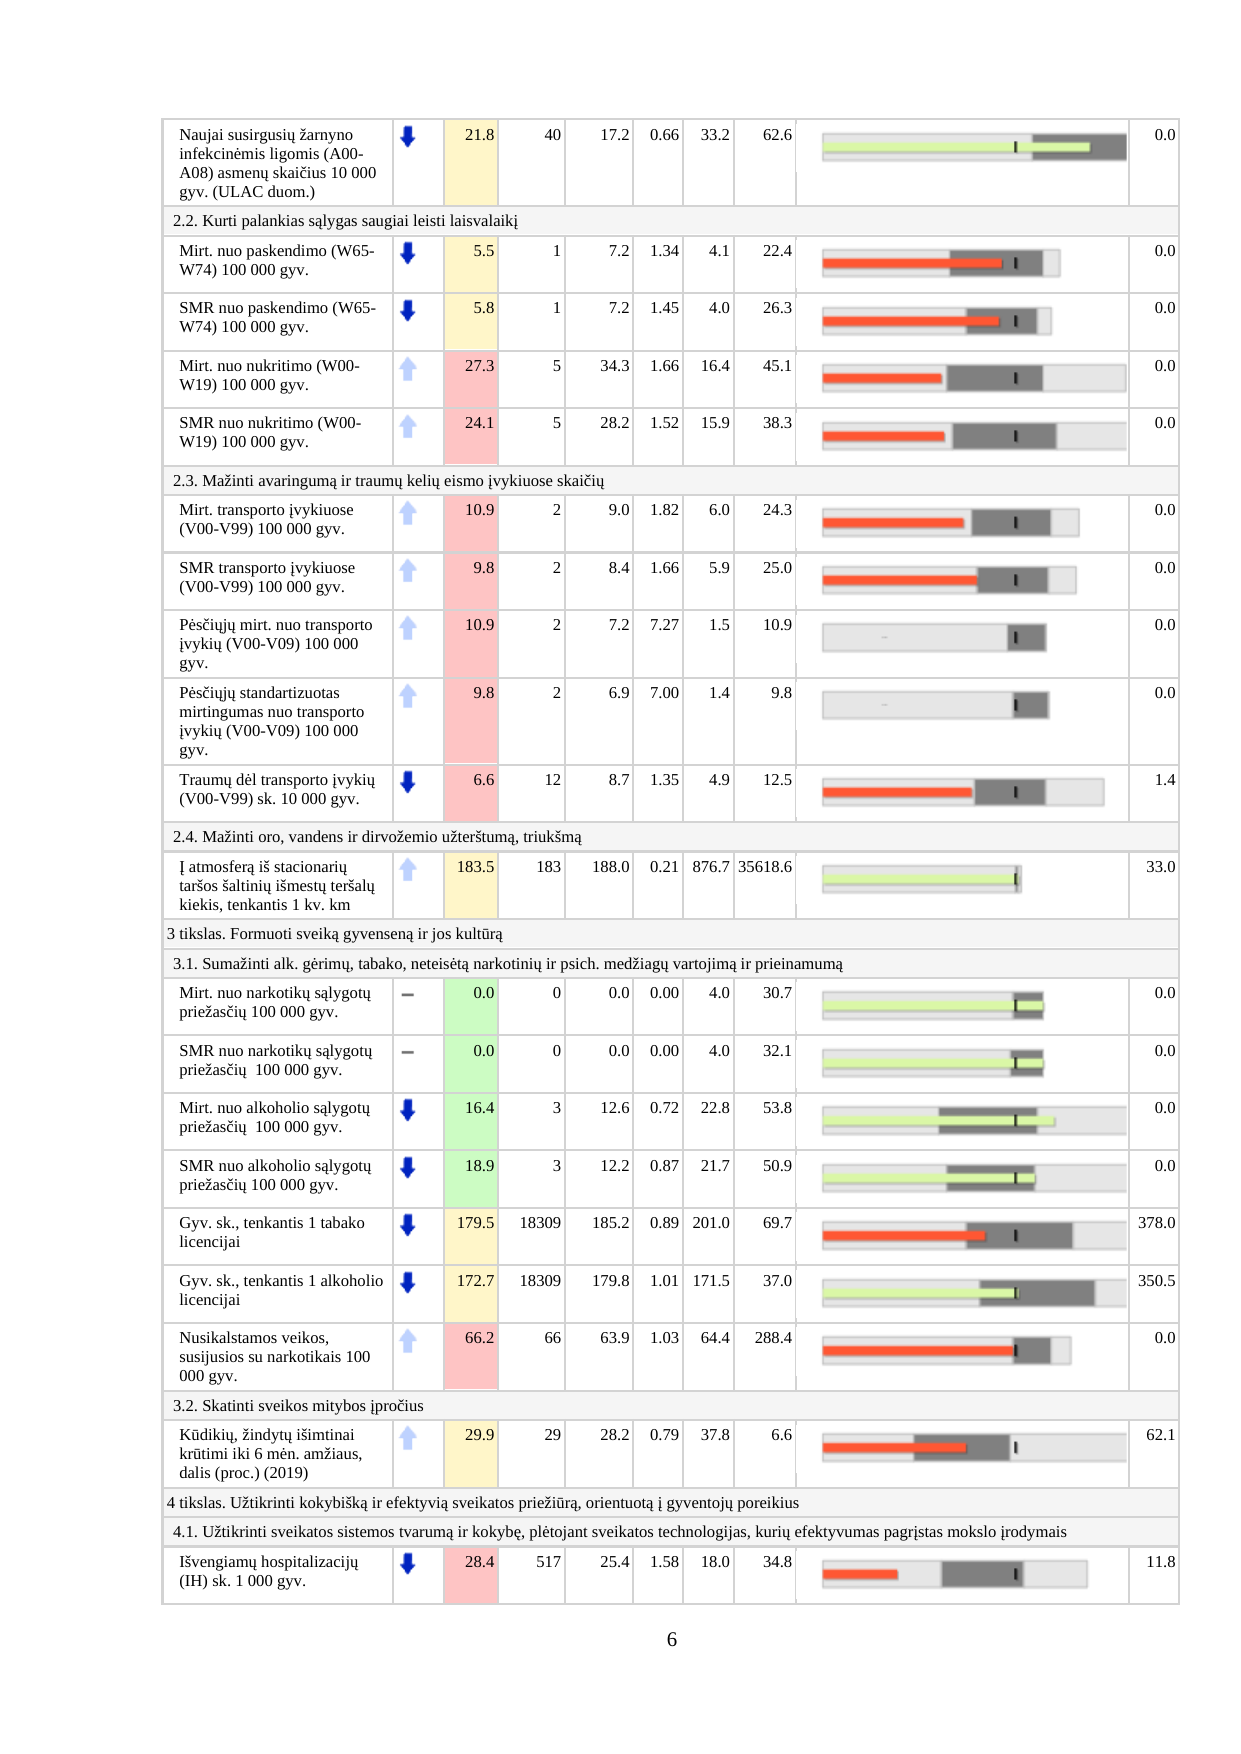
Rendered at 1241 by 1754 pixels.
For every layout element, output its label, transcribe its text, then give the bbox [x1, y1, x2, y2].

table_cell 2.3. Mažinti avaringumą ir traumų kelių eismo įvykiuose skaičių [164, 467, 1178, 494]
table_cell [797, 1036, 1128, 1092]
table_cell [394, 1151, 443, 1207]
table_cell 12.2 [566, 1151, 632, 1207]
table_cell 34.8 [735, 1548, 795, 1603]
table_cell 0.0 [1130, 554, 1178, 609]
table_cell [394, 979, 443, 1034]
table_cell 38.3 [735, 409, 795, 464]
table_cell 0.0 [1130, 237, 1178, 292]
table_cell 0.0 [1130, 1094, 1178, 1149]
table_cell 185.2 [566, 1209, 632, 1264]
table_cell 24.1 [445, 409, 497, 464]
table_cell 2 [499, 679, 564, 763]
table_cell 9.8 [735, 679, 795, 763]
table_cell 0.0 [1130, 1036, 1178, 1092]
table_cell 8.7 [566, 766, 632, 821]
table_cell 1.03 [634, 1324, 682, 1389]
table_cell 288.4 [735, 1324, 795, 1389]
table_cell 10.9 [445, 496, 497, 551]
table_cell [394, 120, 443, 205]
table_cell 12.5 [735, 766, 795, 821]
table_cell 6.6 [445, 766, 497, 821]
table_cell [394, 611, 443, 677]
table_cell 22.4 [735, 237, 795, 292]
table_cell Mirt. nuo alkoholio sąlygotų priežasčių 100 000 gyv. [164, 1094, 392, 1149]
table_cell 18.0 [684, 1548, 733, 1603]
table_cell SMR transporto įvykiuose (V00-V99) 100 000 gyv. [164, 554, 392, 609]
table_cell 2 [499, 496, 564, 551]
table_cell 378.0 [1130, 1209, 1178, 1264]
table_cell 27.3 [445, 352, 497, 407]
table_cell 4.0 [684, 1036, 733, 1092]
table_cell 10.9 [735, 611, 795, 677]
table_cell 3.2. Skatinti sveikos mitybos įpročius [164, 1392, 1178, 1419]
table_cell 34.3 [566, 352, 632, 407]
table_cell 1.45 [634, 294, 682, 349]
table_cell 0.21 [634, 853, 682, 918]
table_cell 3 [499, 1151, 564, 1207]
table_cell 0.89 [634, 1209, 682, 1264]
table_cell 0.72 [634, 1094, 682, 1149]
table_cell 25.4 [566, 1548, 632, 1603]
table_cell Pėsčiųjų standartizuotas mirtingumas nuo transporto įvykių (V00-V09) 100 000 gyv. [164, 679, 392, 763]
table_cell [394, 1036, 443, 1092]
table_cell Gyv. sk., tenkantis 1 tabako licencijai [164, 1209, 392, 1264]
table_cell 0.0 [1130, 409, 1178, 464]
table_cell 0.00 [634, 1036, 682, 1092]
table_cell 1.35 [634, 766, 682, 821]
table_cell 2.4. Mažinti oro, vandens ir dirvožemio užterštumą, triukšmą [164, 823, 1178, 850]
table_cell 179.5 [445, 1209, 497, 1264]
table_cell [394, 1094, 443, 1149]
table_cell 3 [499, 1094, 564, 1149]
table_cell 9.8 [445, 679, 497, 763]
table_cell [797, 611, 1128, 677]
table_cell SMR nuo narkotikų sąlygotų priežasčių 100 000 gyv. [164, 1036, 392, 1092]
table_cell 63.9 [566, 1324, 632, 1389]
table_cell 5.5 [445, 237, 497, 292]
table_cell 6.6 [735, 1421, 795, 1487]
table_cell 350.5 [1130, 1266, 1178, 1322]
table_cell 22.8 [684, 1094, 733, 1149]
table_cell 183.5 [445, 853, 497, 918]
table_cell 188.0 [566, 853, 632, 918]
table_cell 7.27 [634, 611, 682, 677]
table_cell 1.66 [634, 554, 682, 609]
table_cell Pėsčiųjų mirt. nuo transporto įvykių (V00-V09) 100 000 gyv. [164, 611, 392, 677]
table_cell 53.8 [735, 1094, 795, 1149]
table_cell [797, 853, 1128, 918]
table_cell 66 [499, 1324, 564, 1389]
table_cell 4 tikslas. Užtikrinti kokybišką ir efektyvią sveikatos priežiūrą, orientuotą į gyventojų poreikius [164, 1489, 1178, 1516]
table_cell [394, 1421, 443, 1487]
table_cell 37.8 [684, 1421, 733, 1487]
table_cell 6.9 [566, 679, 632, 763]
table_cell [797, 120, 1128, 205]
table_cell 0.87 [634, 1151, 682, 1207]
table_cell 0.66 [634, 120, 682, 205]
table_cell [797, 1266, 1128, 1322]
table_cell 64.4 [684, 1324, 733, 1389]
table_cell 10.9 [445, 611, 497, 677]
table_cell 0.0 [1130, 979, 1178, 1034]
table_cell Kūdikių, žindytų išimtinai krūtimi iki 6 mėn. amžiaus, dalis (proc.) (2019) [164, 1421, 392, 1487]
table_cell 183 [499, 853, 564, 918]
table_cell Mirt. nuo nukritimo (W00-W19) 100 000 gyv. [164, 352, 392, 407]
table_cell 0.0 [1130, 679, 1178, 763]
table_cell 7.2 [566, 237, 632, 292]
table_cell Nusikalstamos veikos, susijusios su narkotikais 100 000 gyv. [164, 1324, 392, 1389]
table_cell 1.52 [634, 409, 682, 464]
table_cell 28.2 [566, 1421, 632, 1487]
table_cell 4.0 [684, 294, 733, 349]
table_cell 6.0 [684, 496, 733, 551]
table_cell 21.7 [684, 1151, 733, 1207]
table_cell Mirt. nuo narkotikų sąlygotų priežasčių 100 000 gyv. [164, 979, 392, 1034]
table_cell SMR nuo paskendimo (W65-W74) 100 000 gyv. [164, 294, 392, 349]
table_cell 0.0 [1130, 1324, 1178, 1389]
table_cell 201.0 [684, 1209, 733, 1264]
table_cell 0.0 [1130, 352, 1178, 407]
table_cell 172.7 [445, 1266, 497, 1322]
table_cell 1 [499, 294, 564, 349]
table_cell 12 [499, 766, 564, 821]
table_cell [797, 496, 1128, 551]
table_cell 40 [499, 120, 564, 205]
table_cell 25.0 [735, 554, 795, 609]
table_cell 32.1 [735, 1036, 795, 1092]
table_cell [394, 853, 443, 918]
table_cell 28.2 [566, 409, 632, 464]
table_cell 3 tikslas. Formuoti sveiką gyvenseną ir jos kultūrą [164, 920, 1178, 947]
table_cell 29.9 [445, 1421, 497, 1487]
table_cell 16.4 [684, 352, 733, 407]
table_cell Mirt. nuo paskendimo (W65-W74) 100 000 gyv. [164, 237, 392, 292]
table_cell [797, 294, 1128, 349]
table_cell 62.1 [1130, 1421, 1178, 1487]
table_cell 17.2 [566, 120, 632, 205]
table_cell 5.8 [445, 294, 497, 349]
table_cell 62.6 [735, 120, 795, 205]
table_cell 0.0 [445, 1036, 497, 1092]
table_cell [797, 1209, 1128, 1264]
table_cell 0.0 [1130, 294, 1178, 349]
table_cell [394, 237, 443, 292]
table_cell 37.0 [735, 1266, 795, 1322]
table_cell [394, 496, 443, 551]
table_cell [394, 294, 443, 349]
table_cell [797, 1548, 1128, 1603]
table_cell [797, 409, 1128, 464]
table_cell [797, 1421, 1128, 1487]
table_cell 69.7 [735, 1209, 795, 1264]
table_cell 1.82 [634, 496, 682, 551]
table_cell [797, 352, 1128, 407]
table_cell 29 [499, 1421, 564, 1487]
table_cell 18.9 [445, 1151, 497, 1207]
table_cell [394, 766, 443, 821]
table_cell 1.34 [634, 237, 682, 292]
table_cell 5 [499, 409, 564, 464]
table_cell [394, 679, 443, 763]
table_cell [797, 237, 1128, 292]
table_cell 2 [499, 611, 564, 677]
table_cell 1.4 [1130, 766, 1178, 821]
table_cell 0 [499, 979, 564, 1034]
table_cell 2 [499, 554, 564, 609]
table_cell 1.5 [684, 611, 733, 677]
table_cell 4.1. Užtikrinti sveikatos sistemos tvarumą ir kokybę, plėtojant sveikatos technologijas, kurių efektyvumas pagrįstas mokslo įrodymais [164, 1518, 1178, 1545]
table_cell 28.4 [445, 1548, 497, 1603]
table_cell 50.9 [735, 1151, 795, 1207]
table_cell 30.7 [735, 979, 795, 1034]
table_cell 33.2 [684, 120, 733, 205]
table_cell 2.2. Kurti palankias sąlygas saugiai leisti laisvalaikį [164, 207, 1178, 234]
table_cell [797, 1094, 1128, 1149]
table_cell [394, 352, 443, 407]
table_cell 7.2 [566, 611, 632, 677]
table_cell 5.9 [684, 554, 733, 609]
table_cell 1.01 [634, 1266, 682, 1322]
table_cell 45.1 [735, 352, 795, 407]
table_cell 3.1. Sumažinti alk. gėrimų, tabako, neteisėtą narkotinių ir psich. medžiagų vartojimą ir prieinamumą [164, 950, 1178, 977]
table_cell 4.9 [684, 766, 733, 821]
table_cell 8.4 [566, 554, 632, 609]
table_cell 0 [499, 1036, 564, 1092]
table_cell 9.0 [566, 496, 632, 551]
table_cell 0.0 [1130, 496, 1178, 551]
table_cell 5 [499, 352, 564, 407]
table_cell SMR nuo alkoholio sąlygotų priežasčių 100 000 gyv. [164, 1151, 392, 1207]
table_cell 0.0 [445, 979, 497, 1034]
table_cell [797, 679, 1128, 763]
table_cell 179.8 [566, 1266, 632, 1322]
table_cell 35618.6 [735, 853, 795, 918]
table_cell 1.4 [684, 679, 733, 763]
table_cell [394, 1266, 443, 1322]
table_cell 1 [499, 237, 564, 292]
table_cell [797, 979, 1128, 1034]
table_cell 0.00 [634, 979, 682, 1034]
table_cell 24.3 [735, 496, 795, 551]
table_cell 0.0 [1130, 611, 1178, 677]
table_cell [797, 554, 1128, 609]
table_cell 33.0 [1130, 853, 1178, 918]
table_cell 7.00 [634, 679, 682, 763]
table_cell [394, 554, 443, 609]
table_cell Traumų dėl transporto įvykių (V00-V99) sk. 10 000 gyv. [164, 766, 392, 821]
table_cell 1.66 [634, 352, 682, 407]
table_cell 18309 [499, 1266, 564, 1322]
table_cell SMR nuo nukritimo (W00-W19) 100 000 gyv. [164, 409, 392, 464]
table_cell 0.79 [634, 1421, 682, 1487]
table_cell 26.3 [735, 294, 795, 349]
table_cell 66.2 [445, 1324, 497, 1389]
table_cell [394, 1209, 443, 1264]
table_cell Išvengiamų hospitalizacijų (IH) sk. 1 000 gyv. [164, 1548, 392, 1603]
table_cell 517 [499, 1548, 564, 1603]
table_cell 4.1 [684, 237, 733, 292]
table_cell 0.0 [1130, 120, 1178, 205]
table_cell Mirt. transporto įvykiuose (V00-V99) 100 000 gyv. [164, 496, 392, 551]
table_cell Gyv. sk., tenkantis 1 alkoholio licencijai [164, 1266, 392, 1322]
table_cell 15.9 [684, 409, 733, 464]
table_cell 12.6 [566, 1094, 632, 1149]
table_cell 0.0 [566, 979, 632, 1034]
table_cell 0.0 [1130, 1151, 1178, 1207]
table_cell Naujai susirgusių žarnyno infekcinėmis ligomis (A00-A08) asmenų skaičius 10 000 gyv. (ULAC duom.) [164, 120, 392, 205]
table_cell 1.58 [634, 1548, 682, 1603]
table_cell 7.2 [566, 294, 632, 349]
table_cell [394, 1548, 443, 1603]
table_cell 171.5 [684, 1266, 733, 1322]
table_cell [394, 409, 443, 464]
table_cell [797, 766, 1128, 821]
table_cell [797, 1324, 1128, 1389]
table_cell 0.0 [566, 1036, 632, 1092]
table_cell 876.7 [684, 853, 733, 918]
table_cell [394, 1324, 443, 1389]
table_cell 21.8 [445, 120, 497, 205]
table_cell 16.4 [445, 1094, 497, 1149]
table_cell 11.8 [1130, 1548, 1178, 1603]
table_cell Į atmosferą iš stacionarių taršos šaltinių išmestų teršalų kiekis, tenkantis 1 kv. km [164, 853, 392, 918]
table_cell 9.8 [445, 554, 497, 609]
table_cell 4.0 [684, 979, 733, 1034]
table_cell 18309 [499, 1209, 564, 1264]
table_cell [797, 1151, 1128, 1207]
